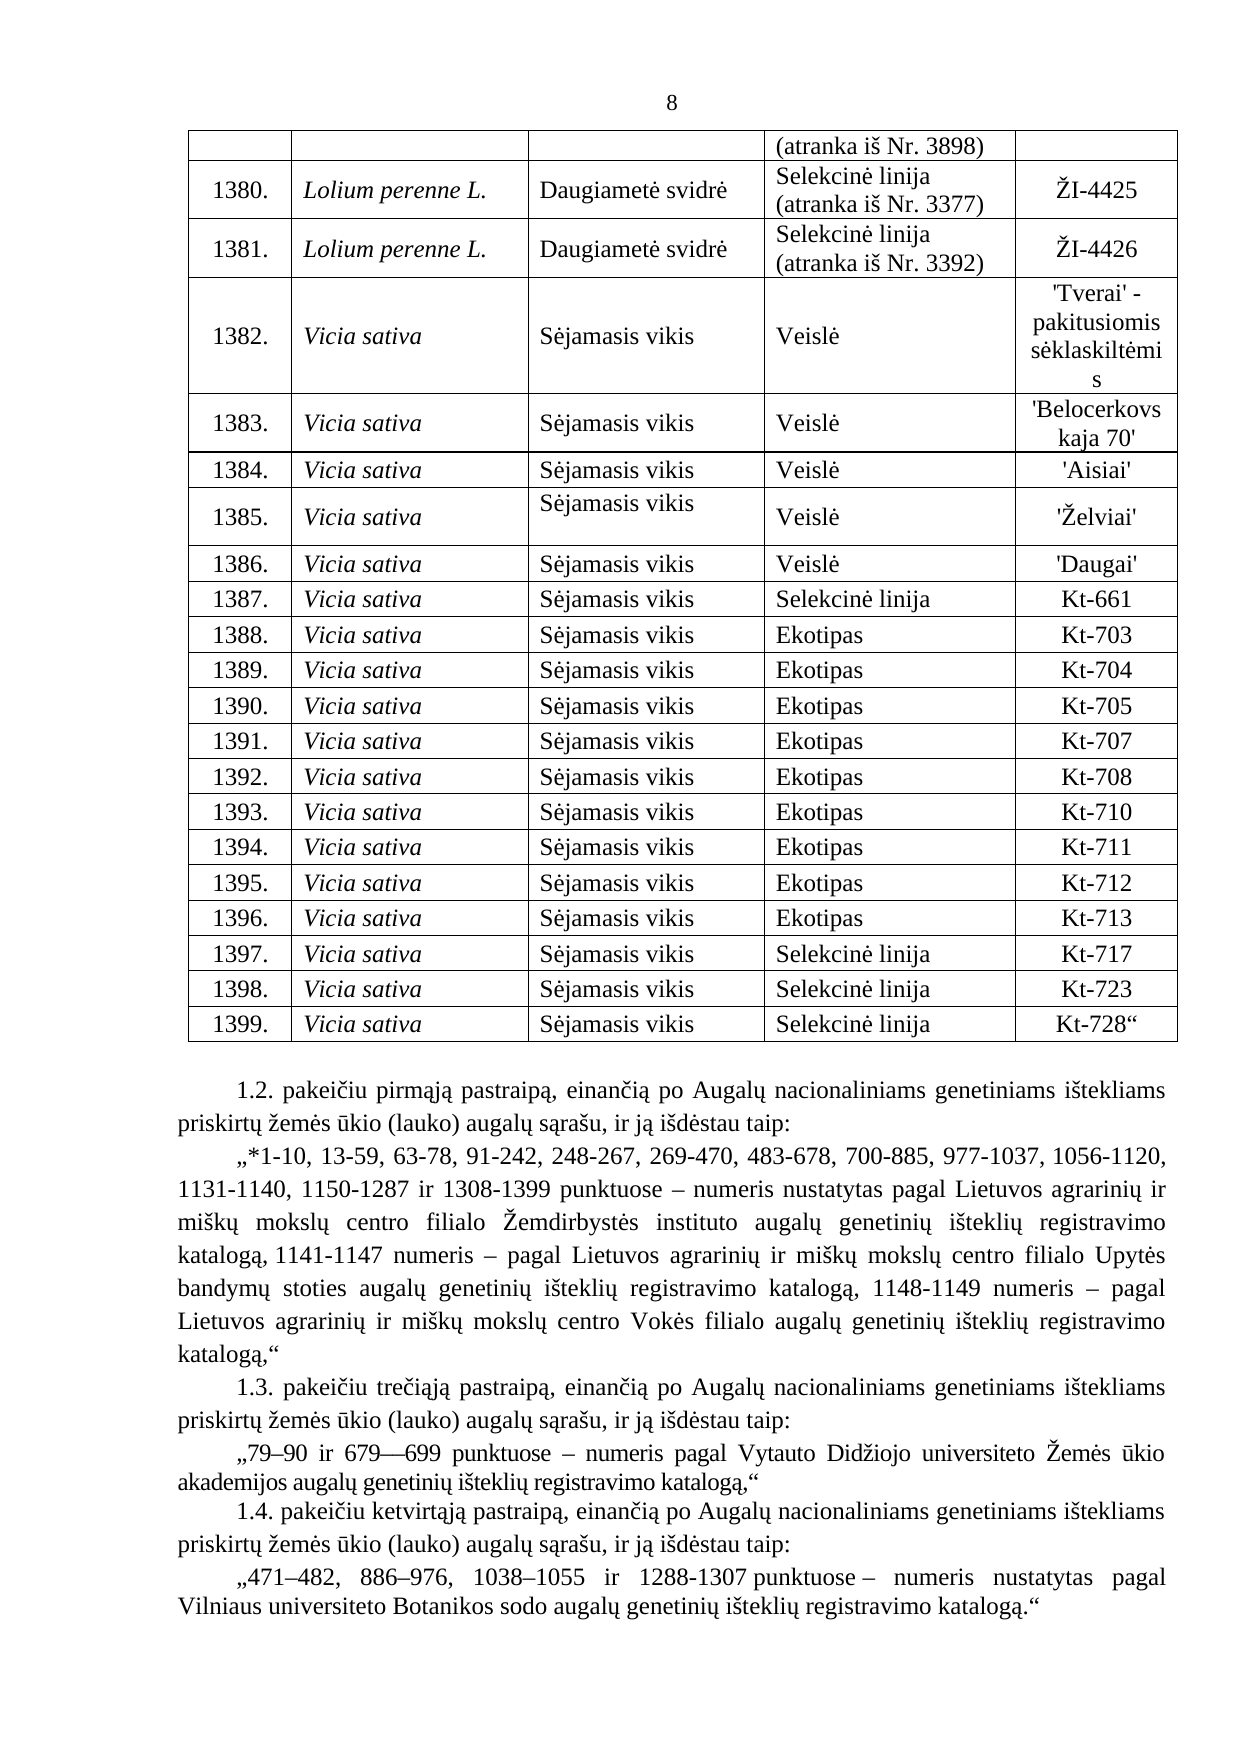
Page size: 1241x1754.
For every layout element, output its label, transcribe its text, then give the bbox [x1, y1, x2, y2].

table_cell ŽI-4426 [1016, 219, 1177, 277]
table_cell 1394. [189, 830, 291, 864]
table_cell Kt-661 [1016, 582, 1177, 616]
table_cell Kt-711 [1016, 830, 1177, 864]
table_cell Kt-708 [1016, 759, 1177, 793]
table_cell Sėjamasis vikis [529, 1007, 764, 1041]
table_cell Kt-705 [1016, 688, 1177, 722]
table_cell Vicia sativa [292, 488, 528, 545]
table_cell 1387. [189, 582, 291, 616]
table_cell Sėjamasis vikis [529, 759, 764, 793]
table_cell Lolium perenne L. [292, 161, 528, 218]
table_cell 1388. [189, 617, 291, 652]
table_cell Vicia sativa [292, 830, 528, 864]
table_cell 'Aisiai' [1016, 453, 1177, 487]
table_cell [1016, 131, 1177, 160]
table_cell Selekcinė linija [765, 582, 1015, 616]
table_cell Kt-707 [1016, 724, 1177, 758]
table_cell Selekcinė linija (atranka iš Nr. 3392) [765, 219, 1015, 277]
table_cell Sėjamasis vikis [529, 278, 764, 393]
table_cell 'Tverai' - pakitusiomis sėklaskiltėmis [1016, 278, 1177, 393]
table_cell Ekotipas [765, 759, 1015, 793]
table_cell 1398. [189, 971, 291, 1006]
table_cell Ekotipas [765, 794, 1015, 829]
table_cell Selekcinė linija [765, 971, 1015, 1006]
table_cell Vicia sativa [292, 453, 528, 487]
table_cell 1382. [189, 278, 291, 393]
table_cell Vicia sativa [292, 794, 528, 829]
table_cell 'Daugai' [1016, 546, 1177, 581]
table_cell Vicia sativa [292, 936, 528, 970]
table_cell Kt-728“ [1016, 1007, 1177, 1041]
table_cell Vicia sativa [292, 865, 528, 899]
table_cell Vicia sativa [292, 617, 528, 652]
table_cell Selekcinė linija [765, 1007, 1015, 1041]
table_cell 1392. [189, 759, 291, 793]
table_cell Daugiametė svidrė [529, 161, 764, 218]
table_cell Selekcinė linija [765, 936, 1015, 970]
table_cell 1386. [189, 546, 291, 581]
table_cell Veislė [765, 546, 1015, 581]
table_cell [529, 131, 764, 160]
table_cell ŽI-4425 [1016, 161, 1177, 218]
table_cell Vicia sativa [292, 582, 528, 616]
table_cell [292, 131, 528, 160]
table_cell Vicia sativa [292, 278, 528, 393]
table_cell 'Želviai' [1016, 488, 1177, 545]
table_cell Ekotipas [765, 865, 1015, 899]
table_cell Vicia sativa [292, 653, 528, 687]
table_cell Vicia sativa [292, 546, 528, 581]
table_cell Kt-704 [1016, 653, 1177, 687]
table_cell 1390. [189, 688, 291, 722]
table_cell Kt-717 [1016, 936, 1177, 970]
table_cell Ekotipas [765, 830, 1015, 864]
table_cell Sėjamasis vikis [529, 546, 764, 581]
table_cell Sėjamasis vikis [529, 724, 764, 758]
table_cell Sėjamasis vikis [529, 830, 764, 864]
table_cell 1380. [189, 161, 291, 218]
text 1.3. pakeičiu trečiąją pastraipą, einančią po Augalų nacionaliniams genetiniams ištekliams priskirtų žemės ūkio (lauko) augalų sąrašu, ir ją išdėstau taip: [177, 1372, 1166, 1434]
table_cell Selekcinė linija (atranka iš Nr. 3377) [765, 161, 1015, 218]
table_cell Sėjamasis vikis [529, 865, 764, 899]
table_cell Sėjamasis vikis [529, 936, 764, 970]
table_cell Ekotipas [765, 653, 1015, 687]
table_cell Veislė [765, 278, 1015, 393]
table_cell Vicia sativa [292, 724, 528, 758]
table_cell 1399. [189, 1007, 291, 1041]
table_cell Kt-710 [1016, 794, 1177, 829]
table_cell Ekotipas [765, 617, 1015, 652]
table_cell Kt-713 [1016, 901, 1177, 935]
table_cell Veislė [765, 453, 1015, 487]
table_cell Ekotipas [765, 688, 1015, 722]
table_cell 1393. [189, 794, 291, 829]
table_cell Ekotipas [765, 901, 1015, 935]
table_cell Kt-712 [1016, 865, 1177, 899]
table_cell Sėjamasis vikis [529, 453, 764, 487]
text „*1-10, 13-59, 63-78, 91-242, 248-267, 269-470, 483-678, 700-885, 977-1037, 1056-1120, 1131-1140, 1150-1287 ir 1308-1399 punktuose – numeris nustatytas pagal Lietuvos agrarinių ir miškų mokslų centro filialo Žemdirbystės instituto augalų genetinių išteklių registravimo katalogą, 1141-1147 numeris – pagal Lietuvos agrarinių ir miškų mokslų centro filialo Upytės bandymų stoties augalų genetinių išteklių registravimo katalogą, 1148-1149 numeris – pagal Lietuvos agrarinių ir miškų mokslų centro Vokės filialo augalų genetinių išteklių registravimo katalogą,“ [177, 1141, 1166, 1368]
table_cell Vicia sativa [292, 971, 528, 1006]
table_cell [189, 131, 291, 160]
table_cell Veislė [765, 488, 1015, 545]
table_cell Vicia sativa [292, 394, 528, 451]
table_cell Vicia sativa [292, 1007, 528, 1041]
table_cell (atranka iš Nr. 3898) [765, 131, 1015, 160]
table_cell Sėjamasis vikis [529, 901, 764, 935]
text 1.4. pakeičiu ketvirtąją pastraipą, einančią po Augalų nacionaliniams genetiniams ištekliams priskirtų žemės ūkio (lauko) augalų sąrašu, ir ją išdėstau taip: [177, 1496, 1166, 1558]
table_cell Daugiametė svidrė [529, 219, 764, 277]
table_cell Sėjamasis vikis [529, 394, 764, 451]
table_cell 1381. [189, 219, 291, 277]
table_cell Sėjamasis vikis [529, 653, 764, 687]
table_cell Kt-703 [1016, 617, 1177, 652]
text 1.2. pakeičiu pirmąją pastraipą, einančią po Augalų nacionaliniams genetiniams ištekliams priskirtų žemės ūkio (lauko) augalų sąrašu, ir ją išdėstau taip: [177, 1075, 1166, 1137]
table_cell 1389. [189, 653, 291, 687]
table_cell Sėjamasis vikis [529, 617, 764, 652]
table_cell 1396. [189, 901, 291, 935]
table_cell 'Belocerkovskaja 70' [1016, 394, 1177, 451]
table_cell Lolium perenne L. [292, 219, 528, 277]
table_cell Sėjamasis vikis [529, 971, 764, 1006]
table_cell Vicia sativa [292, 759, 528, 793]
table_cell 1383. [189, 394, 291, 451]
table_cell Sėjamasis vikis [529, 582, 764, 616]
text „471–482, 886–976, 1038–1055 ir 1288-1307 punktuose – numeris nustatytas pagal Vilniaus universiteto Botanikos sodo augalų genetinių išteklių registravimo katalogą.“ [177, 1562, 1166, 1619]
table_cell 1384. [189, 453, 291, 487]
table_cell Sėjamasis vikis [529, 794, 764, 829]
table_cell Ekotipas [765, 724, 1015, 758]
table_cell 1385. [189, 488, 291, 545]
table_cell 1397. [189, 936, 291, 970]
text „79–90 ir 679––699 punktuose – numeris pagal Vytauto Didžiojo universiteto Žemės ūkio akademijos augalų genetinių išteklių registravimo katalogą,“ [177, 1438, 1166, 1496]
table_cell Vicia sativa [292, 688, 528, 722]
table_cell Sėjamasis vikis [529, 688, 764, 722]
table_cell Kt-723 [1016, 971, 1177, 1006]
table_cell 1395. [189, 865, 291, 899]
table_cell Sėjamasis vikis [529, 488, 764, 545]
table_cell Vicia sativa [292, 901, 528, 935]
table_cell 1391. [189, 724, 291, 758]
table_cell Veislė [765, 394, 1015, 451]
